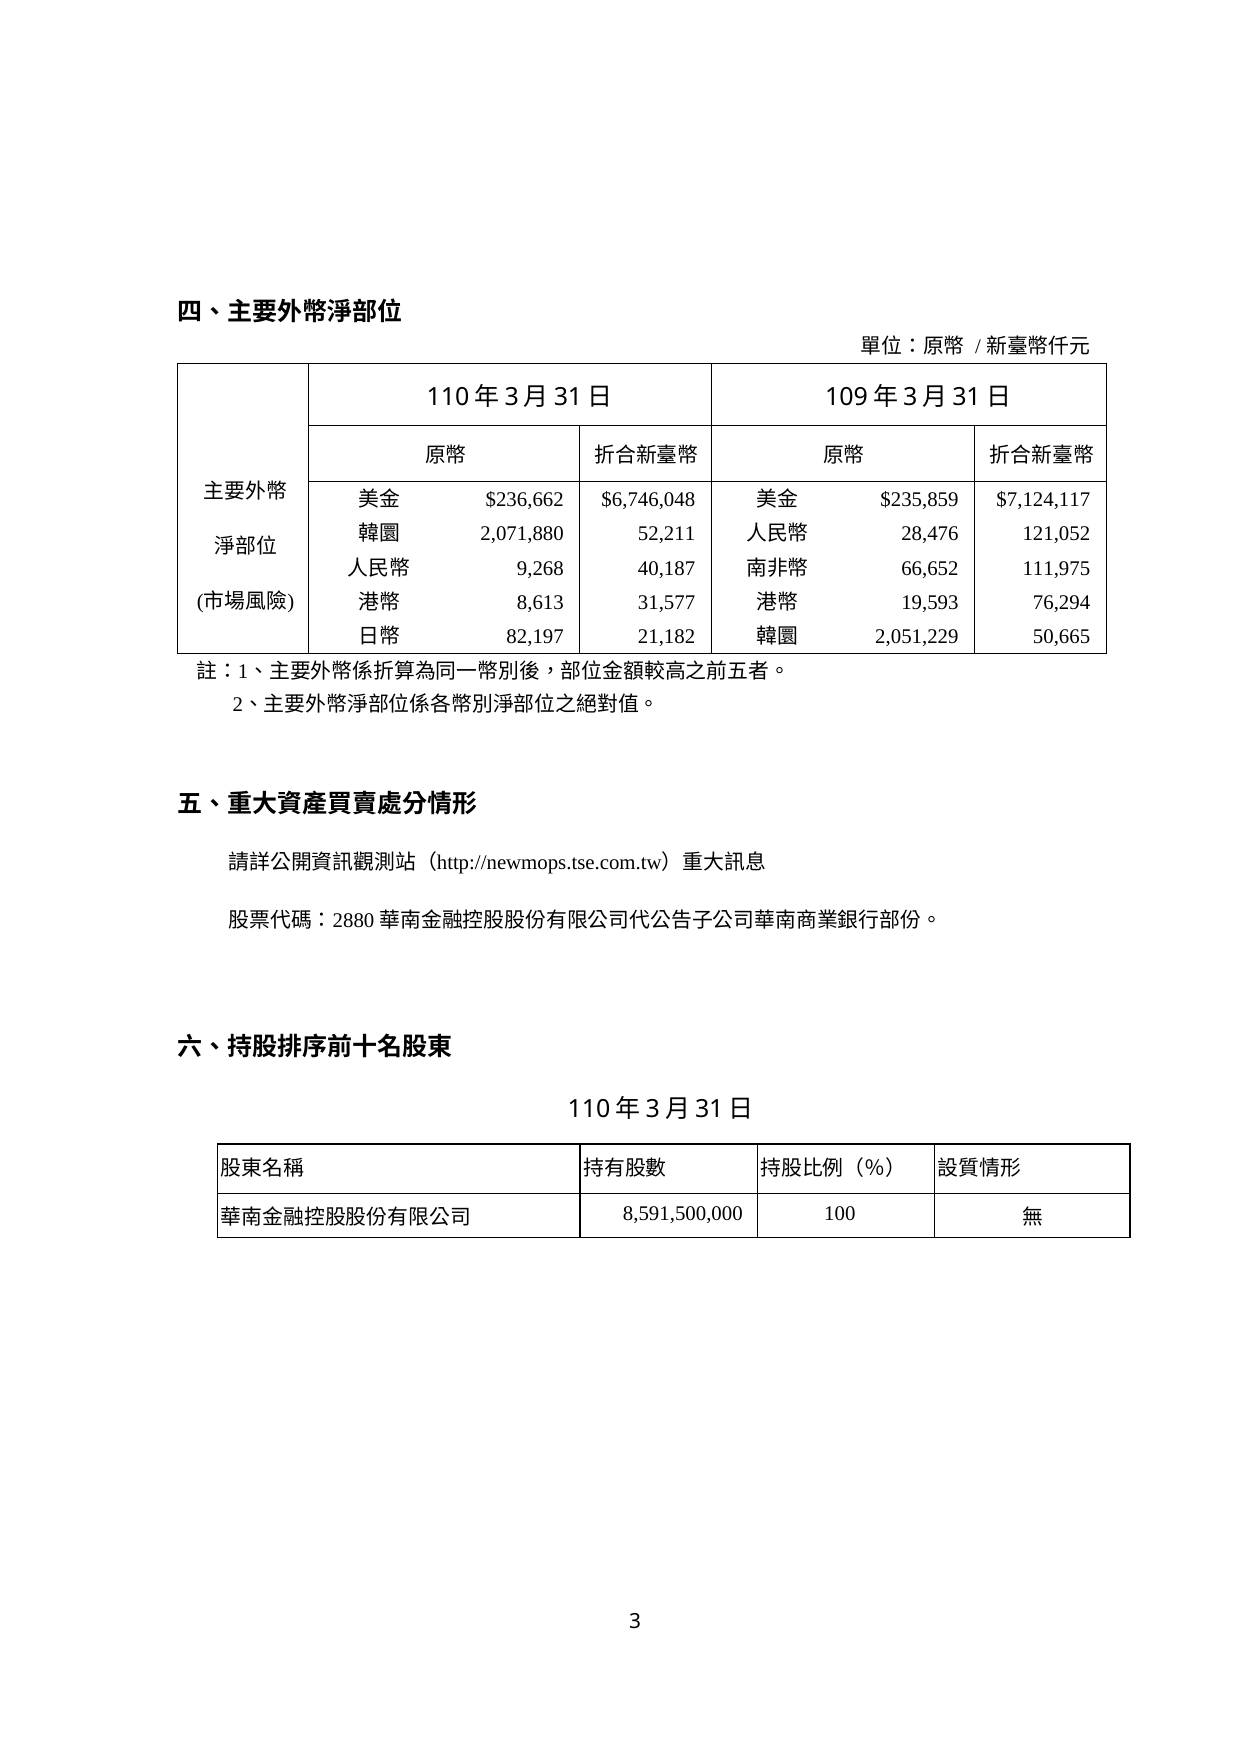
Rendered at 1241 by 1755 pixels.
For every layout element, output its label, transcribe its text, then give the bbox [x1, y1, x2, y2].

table_cell 原幣 [712, 426, 974, 481]
table_cell 原幣 [309, 426, 579, 481]
table_cell 19,593 [843, 584, 974, 618]
table_cell 2,071,880 [448, 515, 579, 550]
table_cell 港幣 [712, 584, 843, 618]
table_cell 28,476 [843, 515, 974, 550]
table_cell 日幣 [309, 619, 448, 653]
table_cell 港幣 [309, 584, 448, 618]
table_cell 40,187 [580, 550, 711, 584]
table_cell 82,197 [448, 619, 579, 653]
table_header 109年3月31日 [712, 364, 1106, 425]
table_cell $236,662 [448, 482, 579, 515]
table_cell $7,124,117 [975, 482, 1106, 515]
text 六、持股排序前十名股東 [177, 1022, 1089, 1064]
table_cell 折合新臺幣 [975, 426, 1106, 481]
table_header 110年3月31日 [309, 364, 711, 425]
table_cell 8,591,500,000 [581, 1194, 757, 1237]
table_cell 66,652 [843, 550, 974, 584]
text 110年3月31日 [228, 1089, 1093, 1125]
table_cell 人民幣 [712, 515, 843, 550]
text 2、主要外幣淨部位係各幣別淨部位之絕對值。 [227, 691, 997, 716]
table_header 設質情形 [935, 1145, 1129, 1193]
table_cell 華南金融控股股份有限公司 [218, 1194, 579, 1237]
table_cell 76,294 [975, 584, 1106, 618]
table_cell 美金 [309, 482, 448, 515]
table_cell 韓圜 [712, 619, 843, 653]
table_cell 9,268 [448, 550, 579, 584]
text 四、主要外幣淨部位 [177, 287, 1089, 329]
table_header 持股比例（％） [758, 1145, 934, 1193]
table_cell 2,051,229 [843, 619, 974, 653]
table_header 股東名稱 [218, 1145, 579, 1193]
table_header 主要外幣 淨部位 (市場風險) [178, 364, 308, 653]
table_cell 人民幣 [309, 550, 448, 584]
text 股票代碼：2880 華南金融控股股份有限公司代公告子公司華南商業銀行部份。 [228, 903, 1093, 934]
table_cell 31,577 [580, 584, 711, 618]
table_cell 52,211 [580, 515, 711, 550]
table_cell $235,859 [843, 482, 974, 515]
table_cell 8,613 [448, 584, 579, 618]
text 單位：原幣 / 新臺幣仟元 [227, 333, 1090, 358]
table_cell 111,975 [975, 550, 1106, 584]
text 五、重大資產買賣處分情形 [177, 779, 1089, 821]
table_cell 121,052 [975, 515, 1106, 550]
table_cell 21,182 [580, 619, 711, 653]
table_cell 韓圜 [309, 515, 448, 550]
table_cell 無 [935, 1194, 1129, 1237]
table_cell 50,665 [975, 619, 1106, 653]
text 請詳公開資訊觀測站（http://newmops.tse.com.tw）重大訊息 [228, 846, 1093, 876]
table_cell $6,746,048 [580, 482, 711, 515]
table_cell 折合新臺幣 [580, 426, 711, 481]
table_cell 100 [758, 1194, 934, 1237]
text 註：1、主要外幣係折算為同一幣別後，部位金額較高之前五者。 [196, 658, 1093, 683]
table_header 持有股數 [581, 1145, 757, 1193]
table_cell 南非幣 [712, 550, 843, 584]
table_cell 美金 [712, 482, 843, 515]
